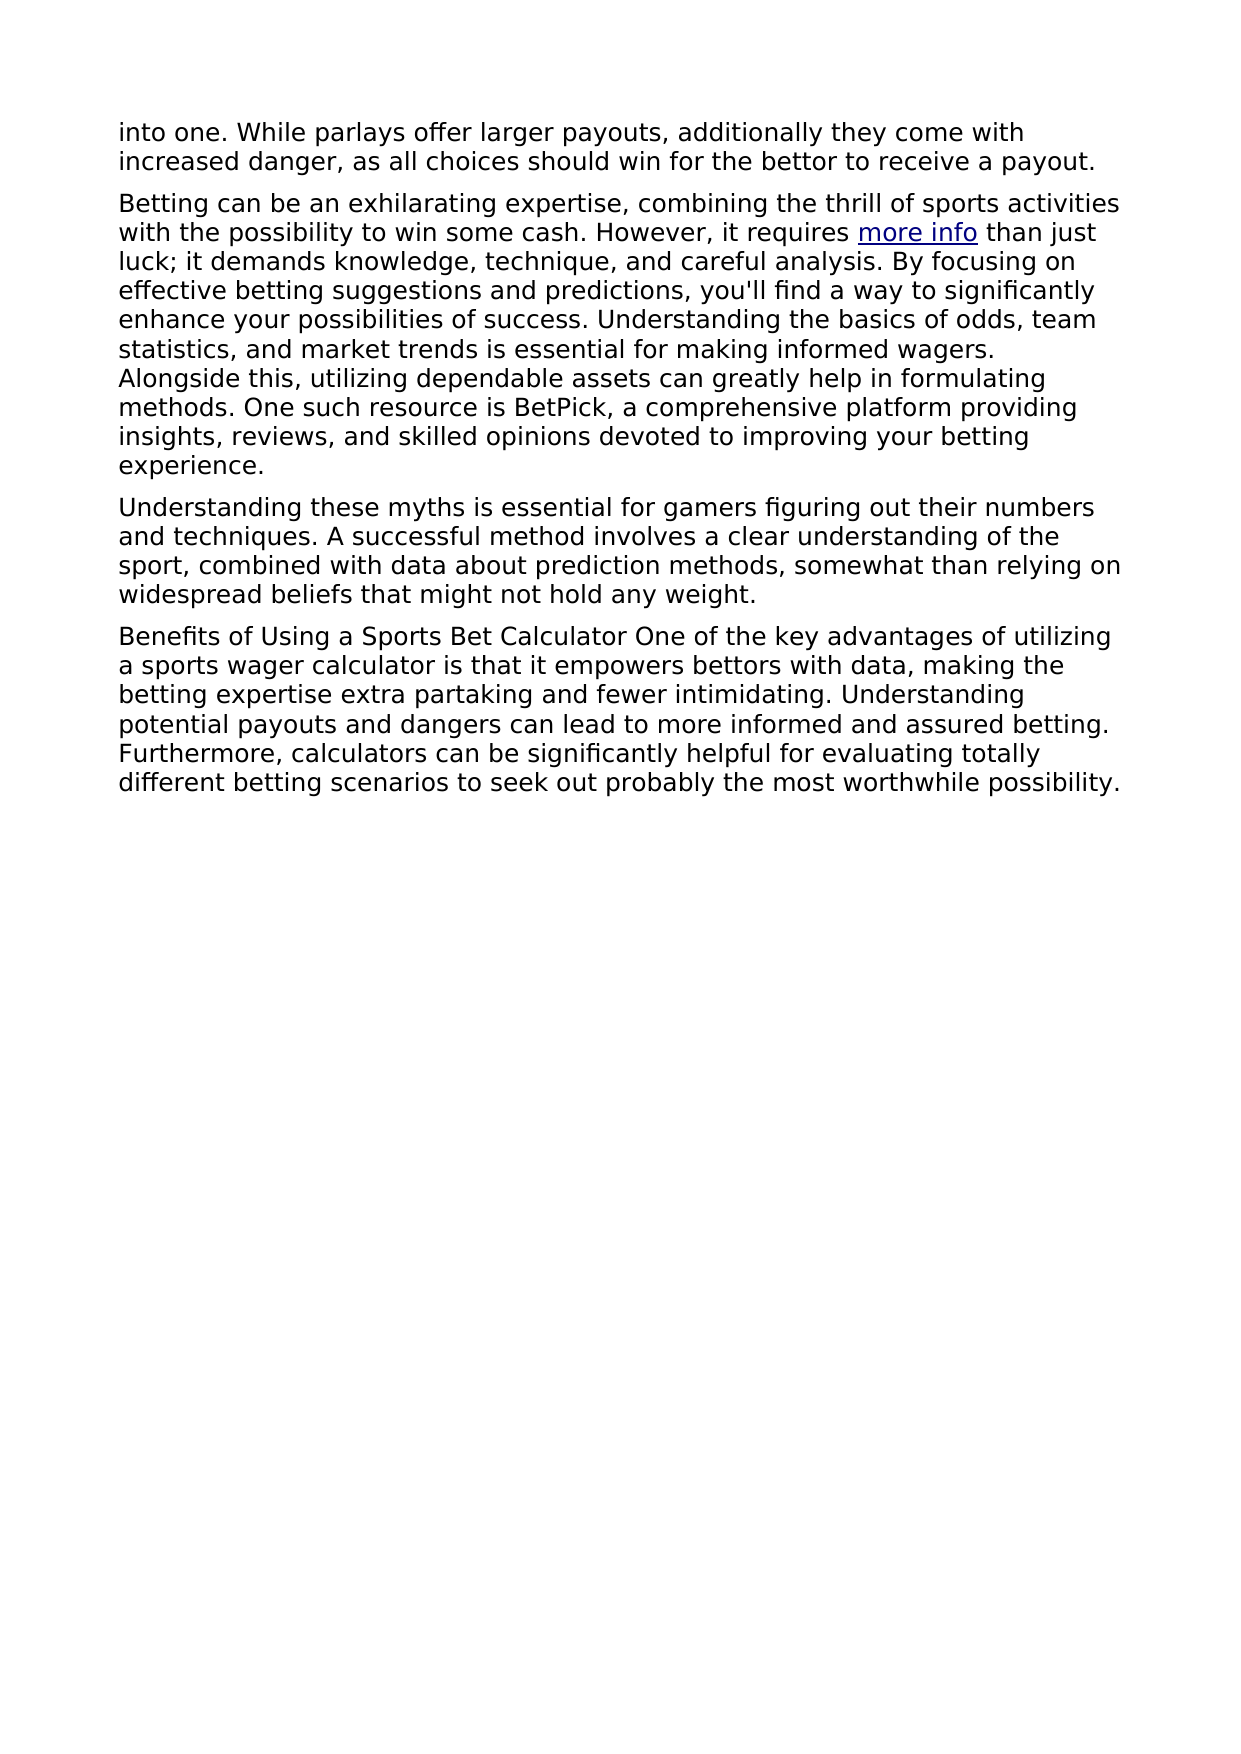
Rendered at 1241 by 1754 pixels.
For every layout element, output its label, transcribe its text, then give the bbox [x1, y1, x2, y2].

text Benefits of Using a Sports Bet Calculator One of the key advantages of utilizing a sports wager calculator is that it empowers bettors with data, making the betting expertise extra partaking and fewer intimidating. Understanding potential payouts and dangers can lead to more informed and assured betting. Furthermore, calculators can be significantly helpful for evaluating totally different betting scenarios to seek out probably the most worthwhile possibility. [118, 622, 1122, 797]
text into one. While parlays offer larger payouts, additionally they come with increased danger, as all choices should win for the bettor to receive a payout. [118, 118, 1122, 176]
text Betting can be an exhilarating expertise, combining the thrill of sports activities with the possibility to win some cash. However, it requires more info than just luck; it demands knowledge, technique, and careful analysis. By focusing on effective betting suggestions and predictions, you'll find a way to significantly enhance your possibilities of success. Understanding the basics of odds, team statistics, and market trends is essential for making informed wagers. Alongside this, utilizing dependable assets can greatly help in formulating methods. One such resource is BetPick, a comprehensive platform providing insights, reviews, and skilled opinions devoted to improving your betting experience. [118, 189, 1122, 481]
text Understanding these myths is essential for gamers figuring out their numbers and techniques. A successful method involves a clear understanding of the sport, combined with data about prediction methods, somewhat than relying on widespread beliefs that might not hold any weight. [118, 493, 1122, 610]
